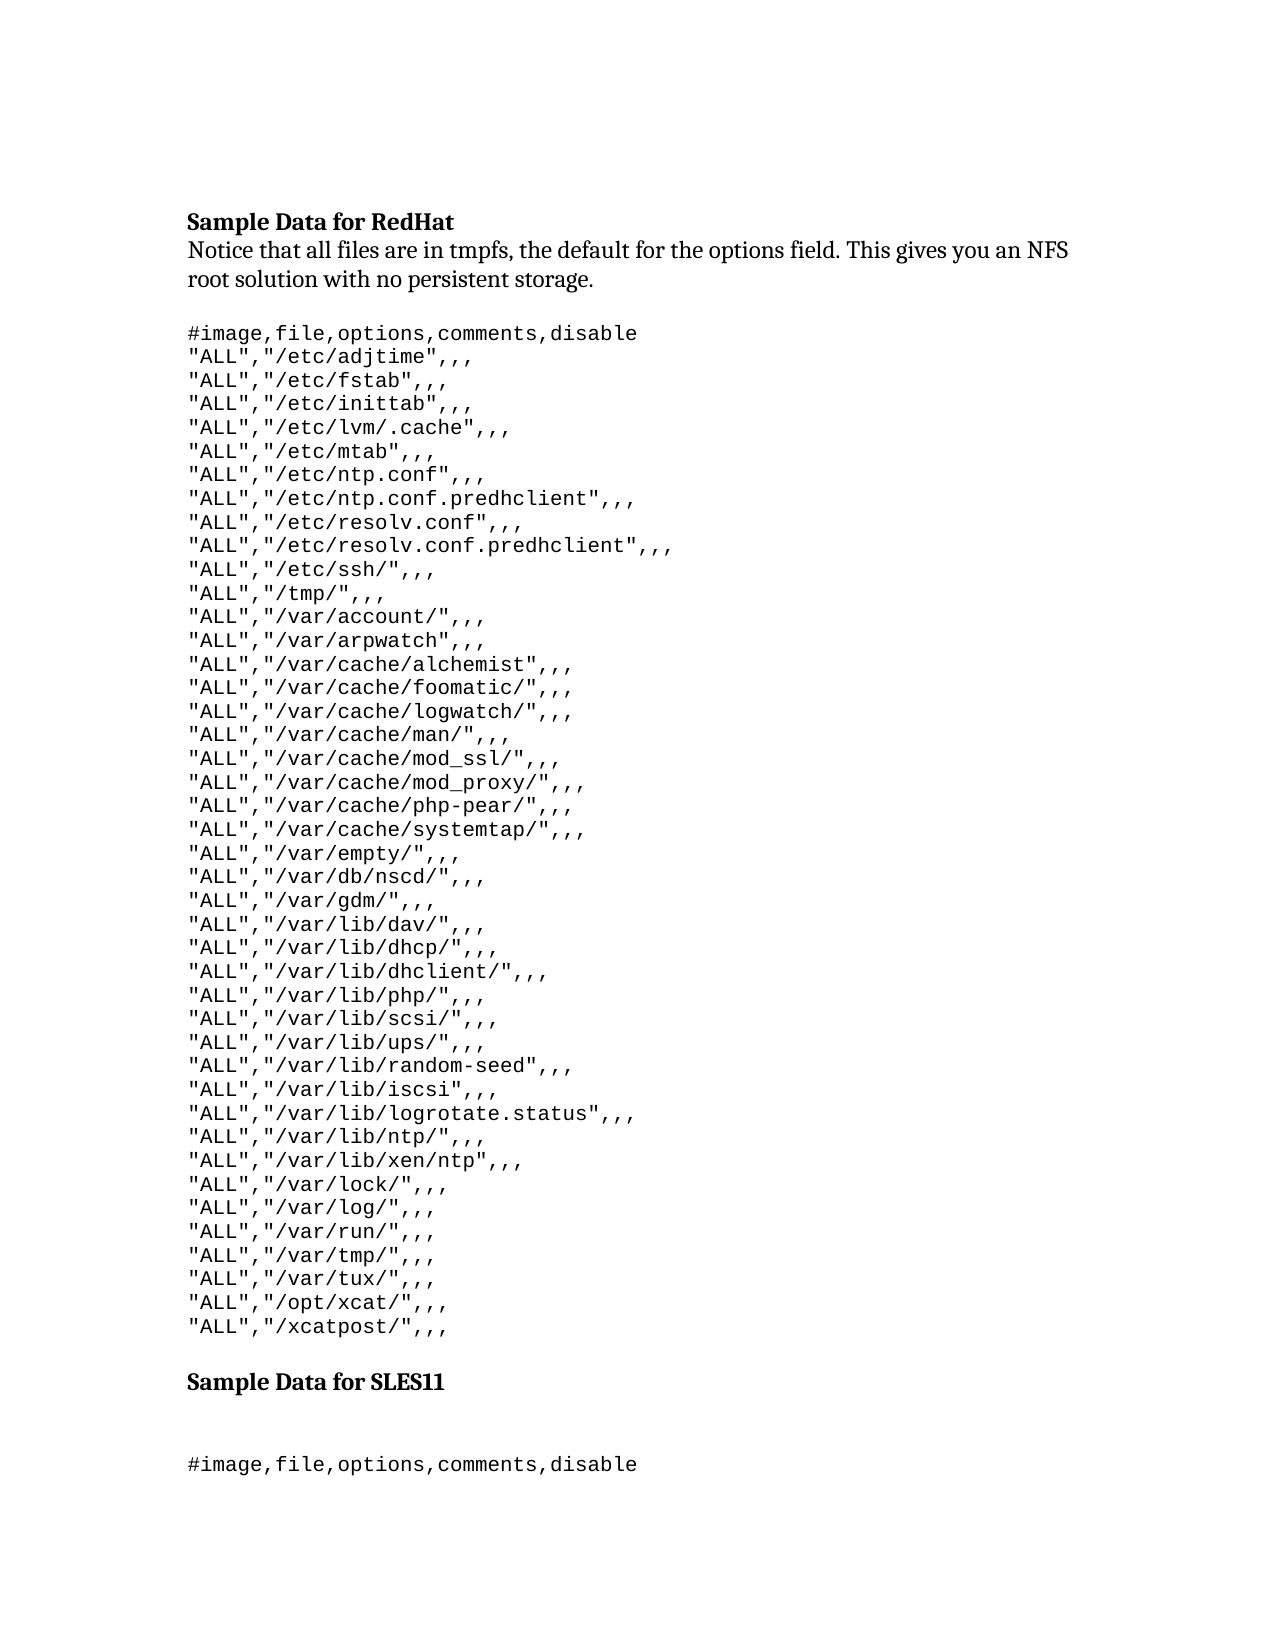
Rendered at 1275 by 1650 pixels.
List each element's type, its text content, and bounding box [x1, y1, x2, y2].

text "ALL","/var/db/nscd/",,, [187, 866, 1087, 890]
text "ALL","/etc/ntp.conf",,, [187, 464, 1087, 488]
text "ALL","/var/cache/php-pear/",,, [187, 795, 1087, 819]
text "ALL","/etc/ssh/",,, [187, 559, 1087, 583]
text "ALL","/var/lib/scsi/",,, [187, 1008, 1087, 1032]
text "ALL","/var/lib/dhclient/",,, [187, 961, 1087, 984]
text "ALL","/var/tux/",,, [187, 1268, 1087, 1292]
text "ALL","/var/cache/man/",,, [187, 724, 1087, 748]
text "ALL","/var/account/",,, [187, 606, 1087, 630]
text #image,file,options,comments,disable [187, 1454, 1087, 1478]
text "ALL","/var/lib/dav/",,, [187, 914, 1087, 937]
text Sample Data for RedHat [187, 207, 1087, 236]
text "ALL","/var/lib/random-seed",,, [187, 1056, 1087, 1079]
text "ALL","/var/lib/logrotate.status",,, [187, 1103, 1087, 1126]
text Sample Data for SLES11 [187, 1368, 1087, 1397]
text "ALL","/var/empty/",,, [187, 843, 1087, 866]
text "ALL","/var/lib/dhcp/",,, [187, 937, 1087, 961]
text "ALL","/var/cache/foomatic/",,, [187, 677, 1087, 701]
text "ALL","/var/lib/xen/ntp",,, [187, 1150, 1087, 1174]
text "ALL","/xcatpost/",,, [187, 1316, 1087, 1339]
text "ALL","/var/lib/php/",,, [187, 984, 1087, 1008]
text "ALL","/var/cache/alchemist",,, [187, 653, 1087, 677]
text "ALL","/var/lib/ntp/",,, [187, 1126, 1087, 1150]
text "ALL","/etc/fstab",,, [187, 370, 1087, 393]
text "ALL","/etc/ntp.conf.predhclient",,, [187, 488, 1087, 512]
text "ALL","/var/log/",,, [187, 1197, 1087, 1221]
text "ALL","/var/lib/iscsi",,, [187, 1079, 1087, 1103]
text "ALL","/var/arpwatch",,, [187, 630, 1087, 653]
text "ALL","/opt/xcat/",,, [187, 1292, 1087, 1316]
text "ALL","/etc/mtab",,, [187, 441, 1087, 464]
text "ALL","/etc/inittab",,, [187, 393, 1087, 417]
text "ALL","/var/gdm/",,, [187, 890, 1087, 914]
text "ALL","/var/cache/mod_ssl/",,, [187, 748, 1087, 772]
text "ALL","/etc/adjtime",,, [187, 346, 1087, 370]
text "ALL","/etc/lvm/.cache",,, [187, 417, 1087, 441]
text "ALL","/var/run/",,, [187, 1221, 1087, 1245]
text "ALL","/var/lib/ups/",,, [187, 1032, 1087, 1056]
text #image,file,options,comments,disable [187, 322, 1087, 346]
text "ALL","/etc/resolv.conf",,, [187, 512, 1087, 535]
text "ALL","/var/lock/",,, [187, 1174, 1087, 1197]
text "ALL","/tmp/",,, [187, 583, 1087, 606]
text "ALL","/var/cache/systemtap/",,, [187, 819, 1087, 843]
text "ALL","/var/tmp/",,, [187, 1245, 1087, 1268]
text "ALL","/etc/resolv.conf.predhclient",,, [187, 535, 1087, 559]
text "ALL","/var/cache/logwatch/",,, [187, 701, 1087, 724]
text Notice that all files are in tmpfs, the default for the options field. This gives you an NFS root solution with no persistent storage. [187, 236, 1087, 294]
text "ALL","/var/cache/mod_proxy/",,, [187, 772, 1087, 795]
